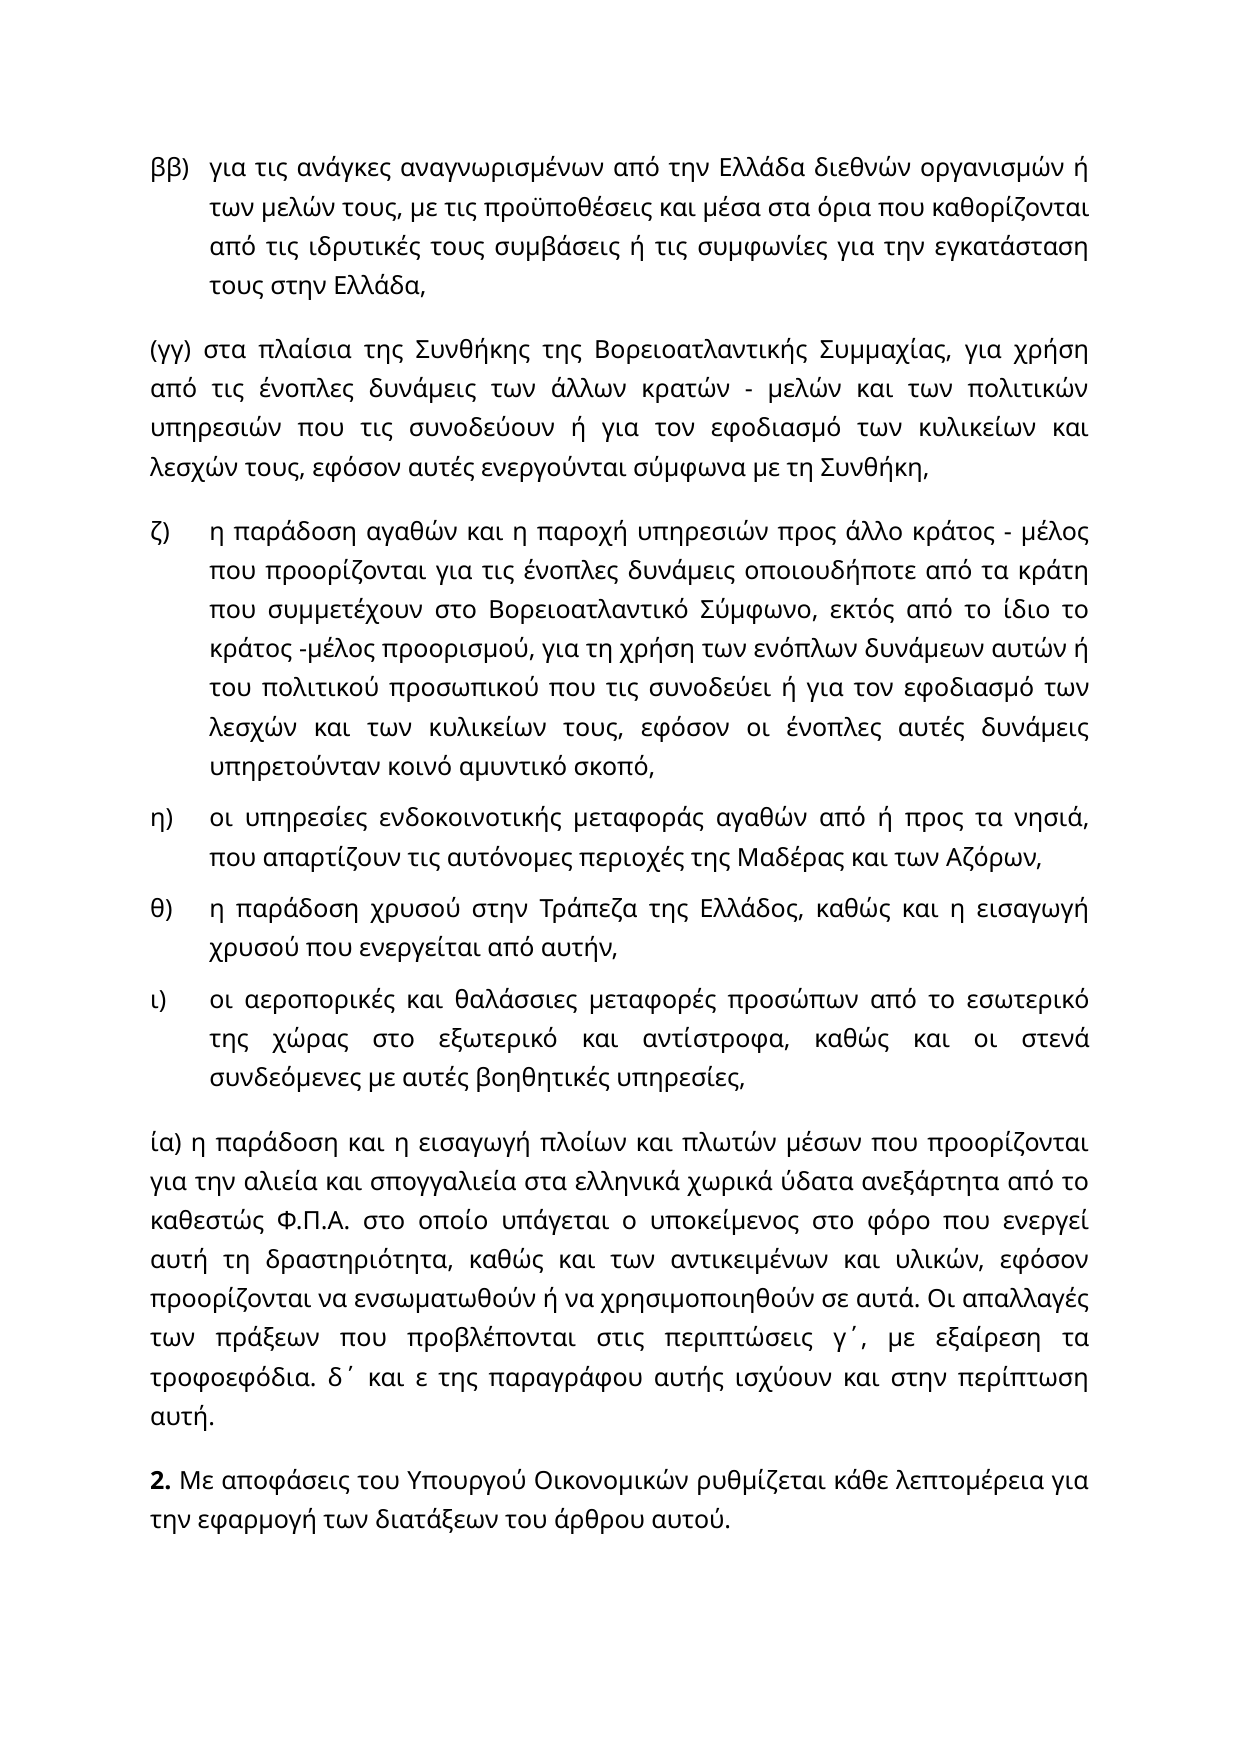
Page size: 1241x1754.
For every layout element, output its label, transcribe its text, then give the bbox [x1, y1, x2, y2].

text (γγ) στα πλαίσια της Συνθήκης της Βορειοατλαντικής Συμμαχίας, για χρήση από τις ένοπλες δυνάμεις των άλλων κρατών - μελών και των πολιτικών υπηρεσιών που τις συνοδεύουν ή για τον εφοδιασμό των κυλικείων και λεσχών τους, εφόσον αυτές ενεργούνται σύμφωνα με τη Συνθήκη, [150, 332, 1090, 483]
list ββ) για τις ανάγκες αναγνωρισμένων από την Ελλάδα διεθνών οργανισμών ή των μελών τους, με τις προϋποθέσεις και μέσα στα όρια που καθορίζονται από τις ιδρυτικές τους συμβάσεις ή τις συμφωνίες για την εγκατάσταση τους στην Ελλάδα, [150, 150, 1090, 302]
text 2. Με αποφάσεις του Υπουργού Οικονομικών ρυθμίζεται κάθε λεπτομέρεια για την εφαρμογή των διατάξεων του άρθρου αυτού. [150, 1462, 1090, 1536]
list η) οι υπηρεσίες ενδοκοινοτικής μεταφοράς αγαθών από ή προς τα νησιά, που απαρτίζουν τις αυτόνομες περιοχές της Μαδέρας και των Αζόρων, [150, 800, 1090, 873]
list ι) οι αεροπορικές και θαλάσσιες μεταφορές προσώπων από το εσωτερικό της χώρας στο εξωτερικό και αντί­στροφα, καθώς και οι στενά συνδεόμενες με αυτές βοηθητικές υπηρεσίες, [150, 982, 1090, 1094]
list ζ) η παράδοση αγαθών και η παροχή υπηρεσιών προς άλλο κράτος - μέλος που προορίζονται για τις ένοπλες δυνάμεις οποιουδήποτε από τα κράτη που συμμετέχουν στο Βορειοατλαντικό Σύμφωνο, εκτός από το ίδιο το κράτος -μέλος προορισμού, για τη χρήση των ενόπλων δυνάμεων αυτών ή του πολιτικού προσωπικού που τις συνοδεύει ή για τον εφοδιασμό των λεσχών και των κυλικείων τους, εφόσον οι ένοπλες αυτές δυνάμεις υπηρετούνταν κοινό αμυντικό σκοπό, [150, 513, 1090, 782]
list θ) η παράδοση χρυσού στην Τράπεζα της Ελλάδος, καθώς και η εισαγωγή χρυσού που ενεργείται από αυτήν, [150, 891, 1090, 964]
text ία) η παράδοση και η εισαγωγή πλοίων και πλωτών μέσων που προορίζονται για την αλιεία και σπογγαλιεία στα ελληνικά χωρικά ύδατα ανεξάρτητα από το καθεστώς Φ.Π.Α. στο οποίο υπάγεται ο υποκείμενος στο φόρο που ενεργεί αυτή τη δραστηριότητα, καθώς και των αντικειμένων και υλικών, εφόσον προορίζονται να ενσωματωθούν ή να χρησιμοποιηθούν σε αυτά. Οι απαλλαγές των πράξεων που προβλέπονται στις περιπτώσεις γ΄, με εξαίρεση τα τροφοεφόδια. δ΄ και ε της παραγράφου αυτής ισχύουν και στην περίπτωση αυτή. [150, 1124, 1090, 1432]
